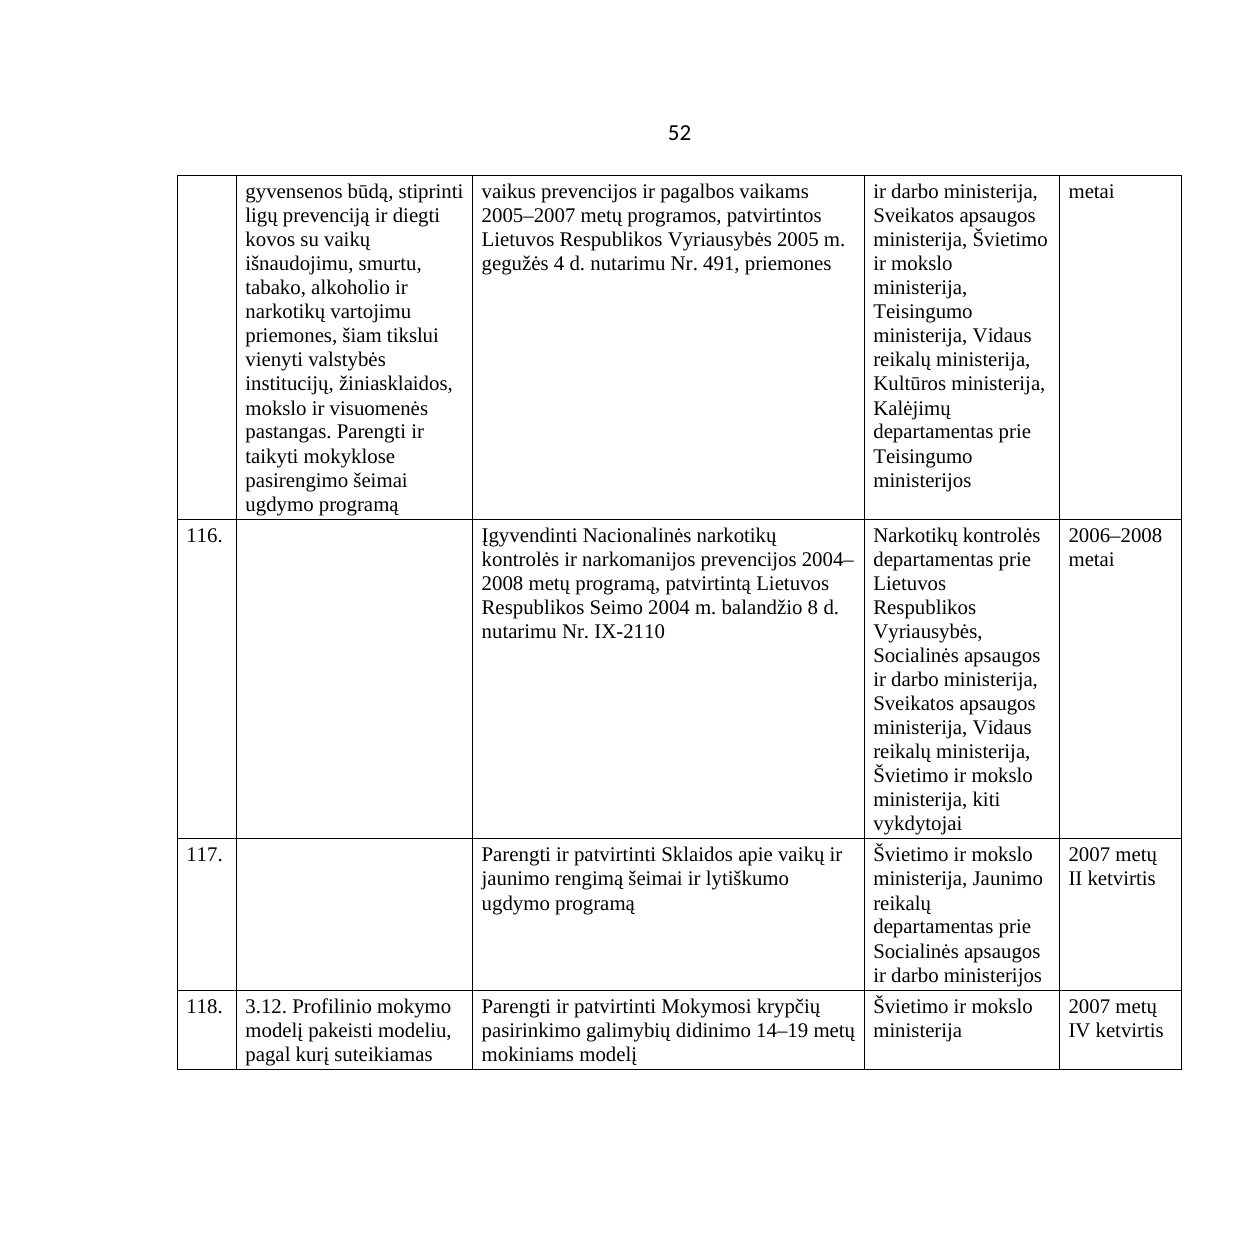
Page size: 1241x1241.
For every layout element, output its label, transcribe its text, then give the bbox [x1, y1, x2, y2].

table_cell Parengti ir patvirtinti Sklaidos apie vaikų ir jaunimo rengimą šeimai ir lytiškumo ugdymo programą [473, 839, 864, 989]
table_cell ir darbo ministerija, Sveikatos apsaugos ministerija, Švietimo ir mokslo ministerija, Teisingumo ministerija, Vidaus reikalų ministerija, Kultūros ministerija, Kalėjimų departamentas prie Teisingumo ministerijos [865, 176, 1059, 519]
table_cell 2006–2008 metai [1060, 520, 1181, 838]
table_cell 118. [178, 991, 236, 1069]
table_cell [178, 176, 236, 519]
table_cell 2007 metų II ketvirtis [1060, 839, 1181, 989]
table_cell 3.12. Profilinio mokymo modelį pakeisti modeliu, pagal kurį suteikiamas [237, 991, 472, 1069]
table_cell gyvensenos būdą, stiprinti ligų prevenciją ir diegti kovos su vaikų išnaudojimu, smurtu, tabako, alkoholio ir narkotikų vartojimu priemones, šiam tikslui vienyti valstybės institucijų, žiniasklaidos, mokslo ir visuomenės pastangas. Parengti ir taikyti mokyklose pasirengimo šeimai ugdymo programą [237, 176, 472, 519]
table_cell 116. [178, 520, 236, 838]
table_cell 2007 metų IV ketvirtis [1060, 991, 1181, 1069]
table_cell Švietimo ir mokslo ministerija [865, 991, 1059, 1069]
table_cell 117. [178, 839, 236, 989]
table_cell [237, 839, 472, 989]
table_cell Įgyvendinti Nacionalinės narkotikų kontrolės ir narkomanijos prevencijos 2004–2008 metų programą, patvirtintą Lietuvos Respublikos Seimo 2004 m. balandžio 8 d. nutarimu Nr. IX-2110 [473, 520, 864, 838]
table_cell metai [1060, 176, 1181, 519]
table_cell Švietimo ir mokslo ministerija, Jaunimo reikalų departamentas prie Socialinės apsaugos ir darbo ministerijos [865, 839, 1059, 989]
table_cell Parengti ir patvirtinti Mokymosi krypčių pasirinkimo galimybių didinimo 14–19 metų mokiniams modelį [473, 991, 864, 1069]
table_cell Narkotikų kontrolės departamentas prie Lietuvos Respublikos Vyriausybės, Socialinės apsaugos ir darbo ministerija, Sveikatos apsaugos ministerija, Vidaus reikalų ministerija, Švietimo ir mokslo ministerija, kiti vykdytojai [865, 520, 1059, 838]
table_cell vaikus prevencijos ir pagalbos vaikams 2005–2007 metų programos, patvirtintos Lietuvos Respublikos Vyriausybės 2005 m. gegužės 4 d. nutarimu Nr. 491, priemones [473, 176, 864, 519]
table_cell [237, 520, 472, 838]
